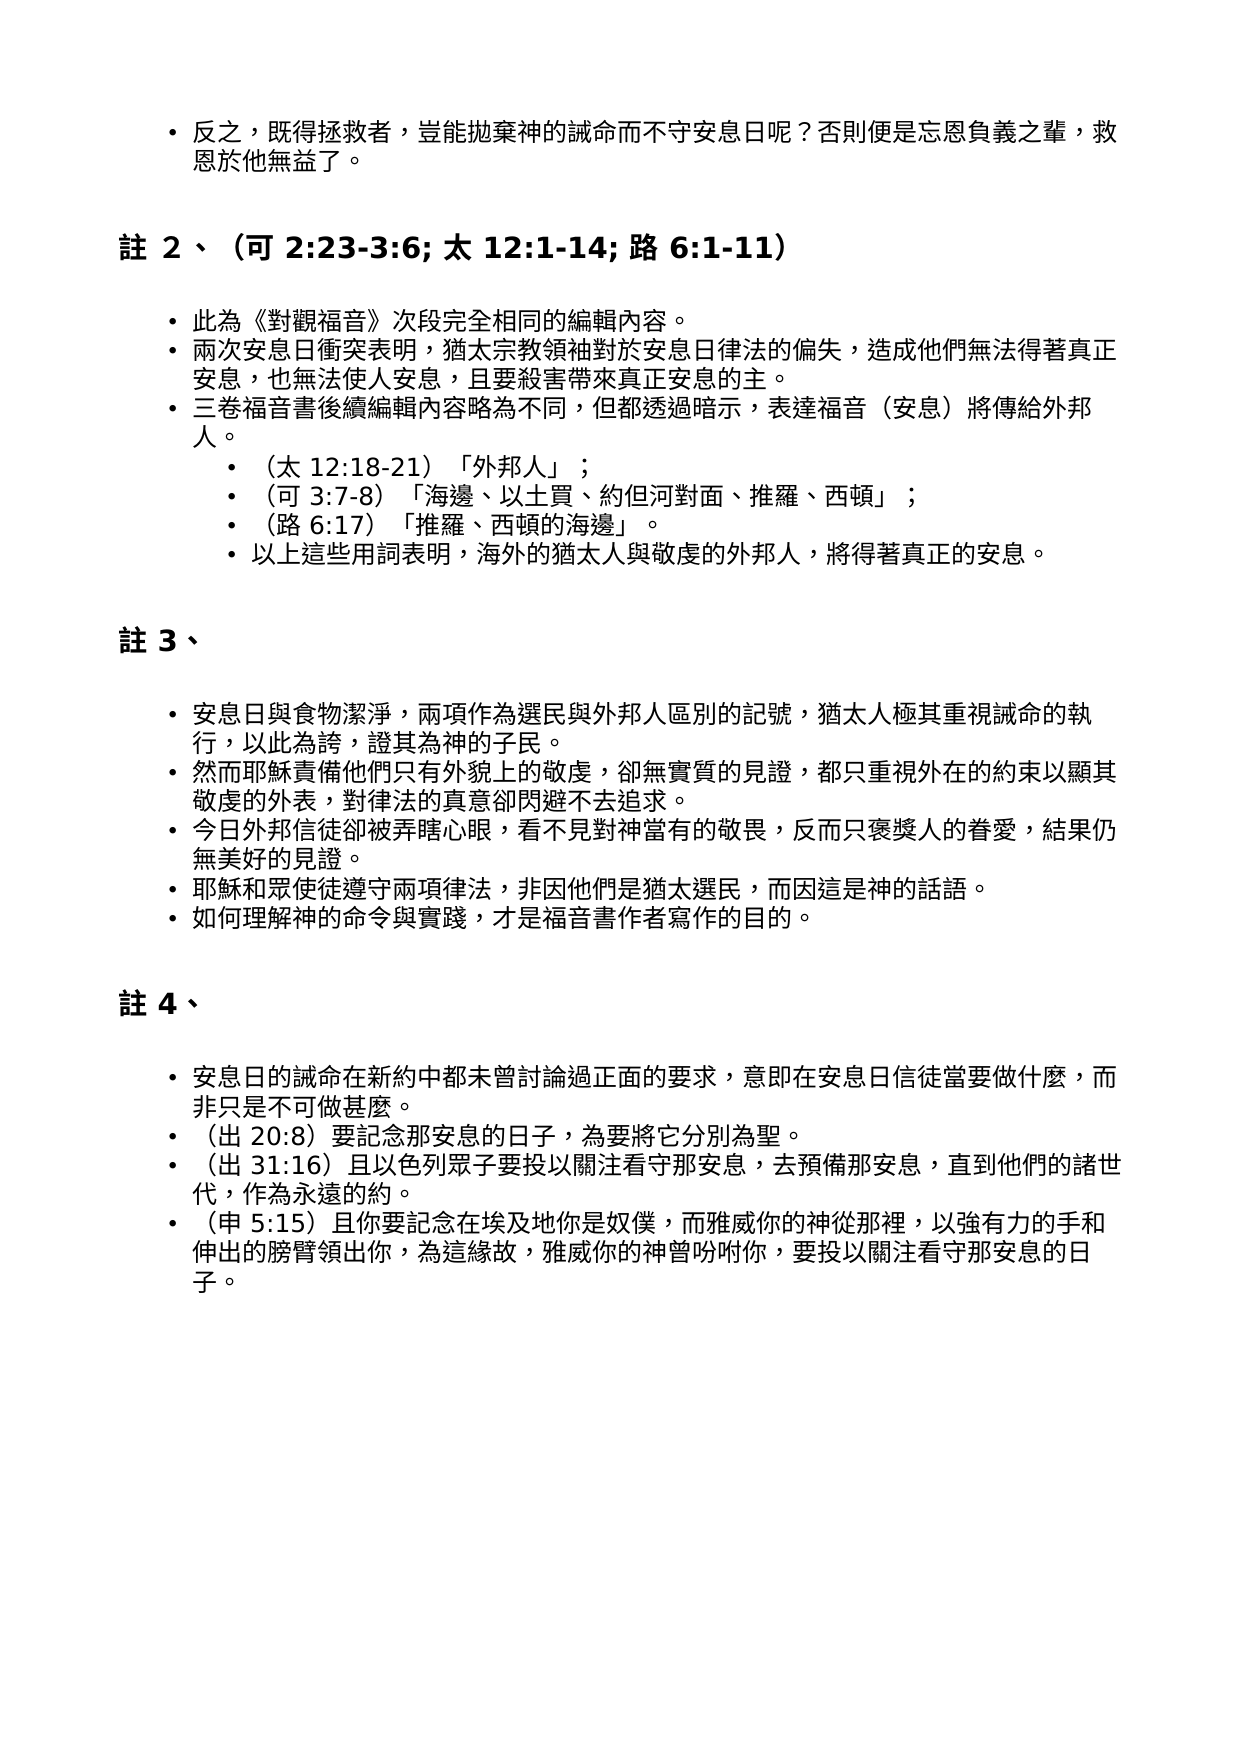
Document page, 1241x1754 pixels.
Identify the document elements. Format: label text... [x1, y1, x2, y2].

list 安息日的誡命在新約中都未曾討論過正面的要求，意即在安息日信徒當要做什麼，而非只是不可做甚麼。 [177, 1063, 1122, 1122]
list 三卷福音書後續編輯內容略為不同，但都透過暗示，表達福音（安息）將傳給外邦人。 [177, 394, 1122, 453]
list 今日外邦信徒卻被弄瞎心眼，看不見對神當有的敬畏，反而只褒獎人的眷愛，結果仍無美好的見證。 [177, 816, 1122, 875]
list （申 5:15）且你要記念在埃及地你是奴僕，而雅威你的神從那裡，以強有力的手和伸出的膀臂領出你，為這緣故，雅威你的神曾吩咐你，要投以關注看守那安息的日子。 [177, 1209, 1122, 1297]
list （路 6:17）「推羅、西頓的海邊」。 [236, 511, 1122, 540]
list （太 12:18-21）「外邦人」； [236, 453, 1122, 482]
subtitle 註 3、 [118, 624, 1122, 658]
list 安息日與食物潔淨，兩項作為選民與外邦人區別的記號，猶太人極其重視誡命的執行，以此為誇，證其為神的子民。 [177, 700, 1122, 758]
list 然而耶穌責備他們只有外貌上的敬虔，卻無實質的見證，都只重視外在的約束以顯其敬虔的外表，對律法的真意卻閃避不去追求。 [177, 758, 1122, 816]
list 兩次安息日衝突表明，猶太宗教領袖對於安息日律法的偏失，造成他們無法得著真正安息，也無法使人安息，且要殺害帶來真正安息的主。 [177, 336, 1122, 394]
list 如何理解神的命令與實踐，才是福音書作者寫作的目的。 [177, 904, 1122, 933]
list （出 31:16）且以色列眾子要投以關注看守那安息，去預備那安息，直到他們的諸世代，作為永遠的約。 [177, 1151, 1122, 1209]
list （可 3:7-8）「海邊、以土買、約但河對面、推羅、西頓」； [236, 482, 1122, 511]
list （出 20:8）要記念那安息的日子，為要將它分別為聖。 [177, 1122, 1122, 1151]
list 耶穌和眾使徒遵守兩項律法，非因他們是猶太選民，而因這是神的話語。 [177, 875, 1122, 904]
list 以上這些用詞表明，海外的猶太人與敬虔的外邦人，將得著真正的安息。 [236, 540, 1122, 569]
subtitle 註 4、 [118, 988, 1122, 1022]
subtitle 註 ２、（可 2:23-3:6; 太 12:1-14; 路 6:1-11） [118, 231, 1122, 265]
list 反之，既得拯救者，豈能拋棄神的誡命而不守安息日呢？否則便是忘恩負義之輩，救恩於他無益了。 [177, 118, 1122, 176]
list 此為《對觀福音》次段完全相同的編輯內容。 [177, 307, 1122, 336]
